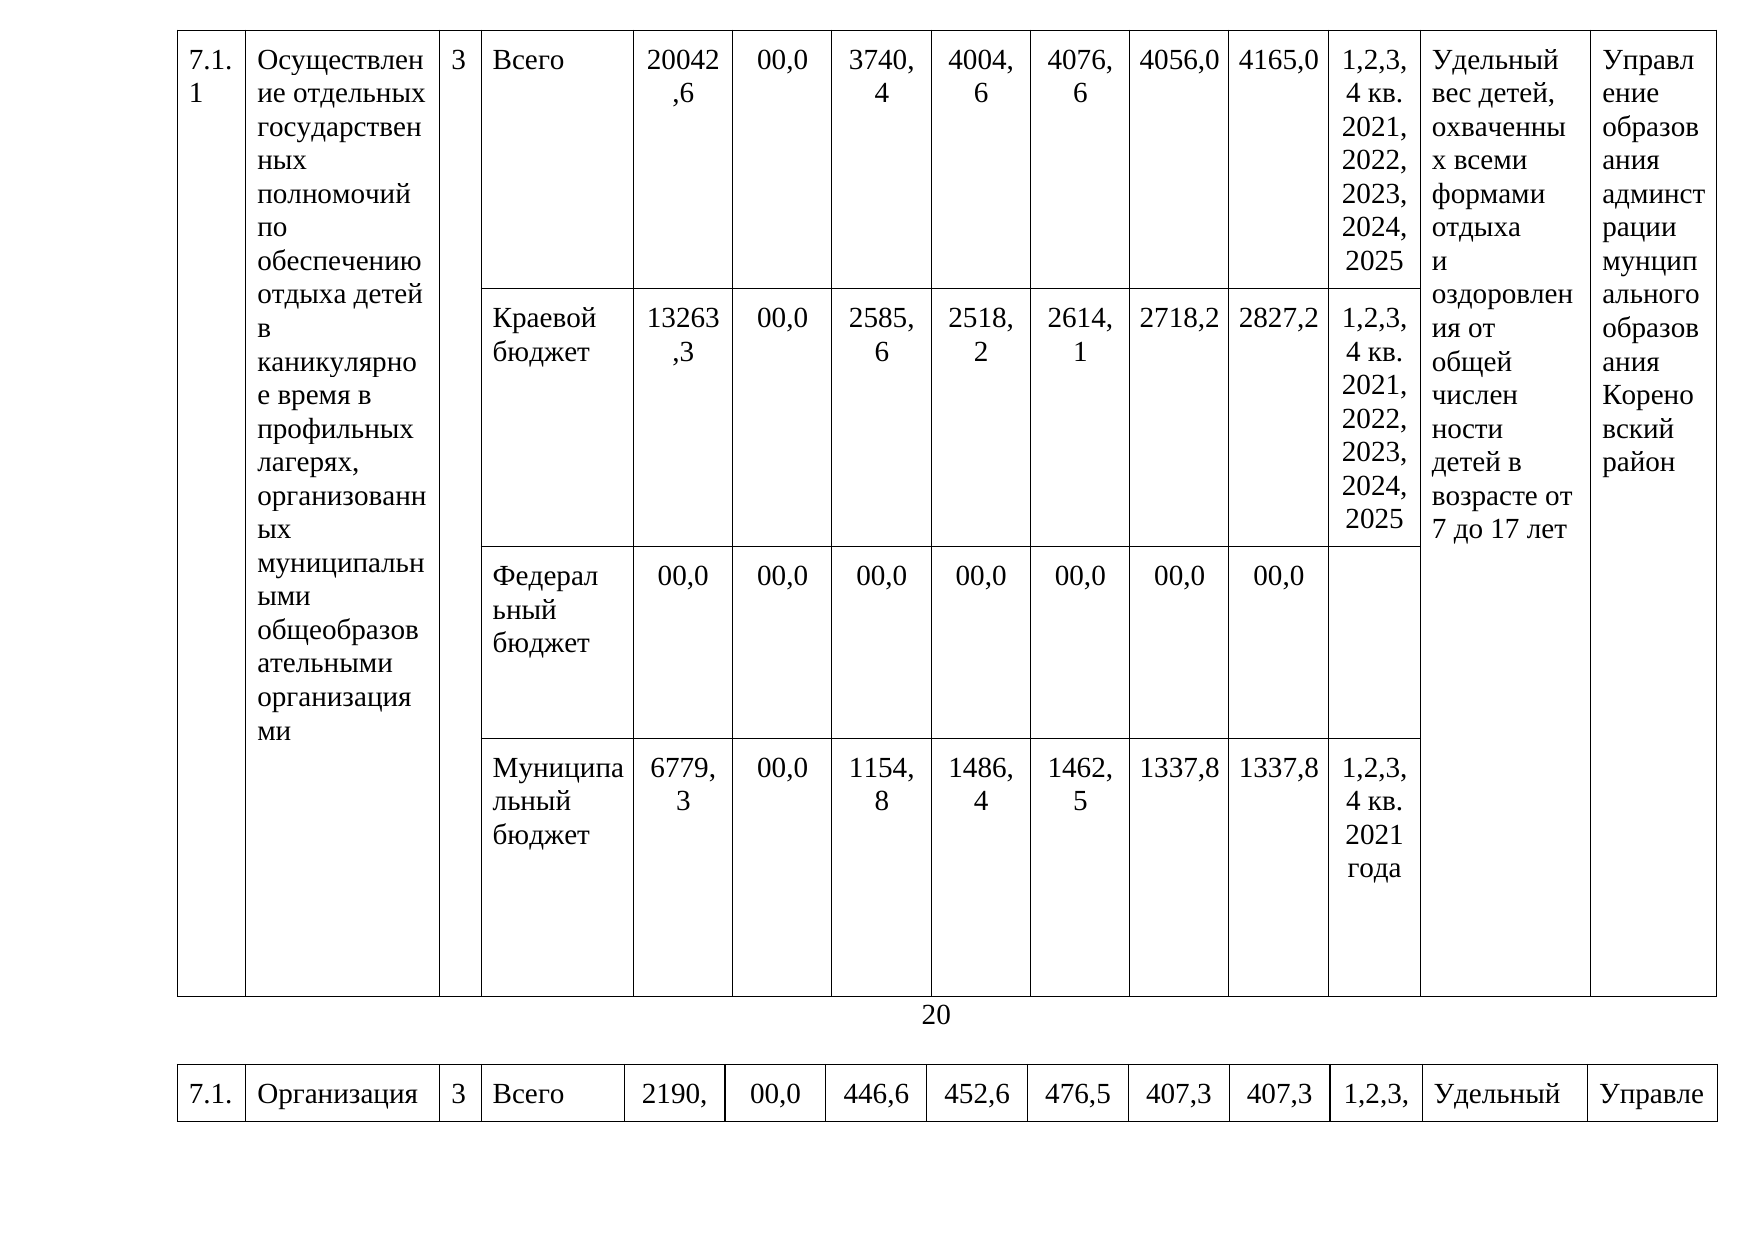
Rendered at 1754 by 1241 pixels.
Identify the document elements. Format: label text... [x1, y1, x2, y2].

table_header 407,3 [1230, 1065, 1329, 1121]
table_cell 00,0 [733, 31, 831, 288]
table_cell 1337,8 [1229, 739, 1328, 996]
table_cell 20042,6 [634, 31, 732, 288]
table_header 452,6 [927, 1065, 1027, 1121]
table_cell Краевой бюджет [482, 289, 633, 546]
table_header 2190, [625, 1065, 724, 1121]
table_cell 3 [440, 31, 481, 996]
table_cell 4004,6 [932, 31, 1030, 288]
table_cell 13263,3 [634, 289, 732, 546]
table_cell Всего [482, 31, 633, 288]
table_header Удельный [1423, 1065, 1587, 1121]
table_cell 4165,0 [1229, 31, 1328, 288]
table_cell [1329, 547, 1420, 737]
table_cell 3740,4 [832, 31, 931, 288]
table_cell Федерал ьный бюджет [482, 547, 633, 737]
table_cell 2827,2 [1229, 289, 1328, 546]
table_cell 00,0 [832, 547, 931, 737]
table_cell 1,2,3,4 кв. 2021, 2022,2023, 2024, 2025 [1329, 289, 1420, 546]
table_cell 00,0 [733, 547, 831, 737]
table_cell 2585,6 [832, 289, 931, 546]
table_header 476,5 [1028, 1065, 1128, 1121]
table_cell 6779,3 [634, 739, 732, 996]
table_header Управле [1588, 1065, 1717, 1121]
table_header 7.1. [178, 1065, 245, 1121]
table_cell 00,0 [634, 547, 732, 737]
table_header Организация [246, 1065, 439, 1121]
table_cell 7.1.1 [178, 31, 245, 996]
table_header Всего [482, 1065, 624, 1121]
table_header 1,2,3, [1331, 1065, 1422, 1121]
table_header 446,6 [826, 1065, 926, 1121]
table_header 407,3 [1129, 1065, 1229, 1121]
table_cell 1,2,3,4 кв. 2021, 2022,2023, 2024, 2025 [1329, 31, 1420, 288]
table_cell 1337,8 [1130, 739, 1228, 996]
table_cell 00,0 [932, 547, 1030, 737]
table_cell 1462,5 [1031, 739, 1129, 996]
table_cell 00,0 [733, 289, 831, 546]
table_cell Муниципальный бюджет [482, 739, 633, 996]
text 20 [177, 997, 1695, 1030]
table_cell 2614,1 [1031, 289, 1129, 546]
table_header 00,0 [726, 1065, 825, 1121]
table_header 3 [440, 1065, 481, 1121]
table_cell Осуществление отдельных государственных полномочий по обеспечению отдыха детей в каникулярное время в профильных лагерях, организованных муниципальными общеобразовательными организациями [246, 31, 439, 996]
table_cell 4056,0 [1130, 31, 1228, 288]
table_cell 00,0 [1031, 547, 1129, 737]
table_cell 1154,8 [832, 739, 931, 996]
table_cell 1486,4 [932, 739, 1030, 996]
table_cell 4076,6 [1031, 31, 1129, 288]
table_cell 2518,2 [932, 289, 1030, 546]
table_cell Управление образования админстрации мунципального образования Кореновский район [1591, 31, 1716, 996]
table_cell 00,0 [733, 739, 831, 996]
table_cell 1,2,3,4 кв. 2021 года [1329, 739, 1420, 996]
table_cell Удельный вес детей, охваченных всеми формами отдыха и оздоровления от общей числен ности детей в возрасте от 7 до 17 лет [1421, 31, 1590, 996]
table_cell 2718,2 [1130, 289, 1228, 546]
table_cell 00,0 [1229, 547, 1328, 737]
table_cell 00,0 [1130, 547, 1228, 737]
